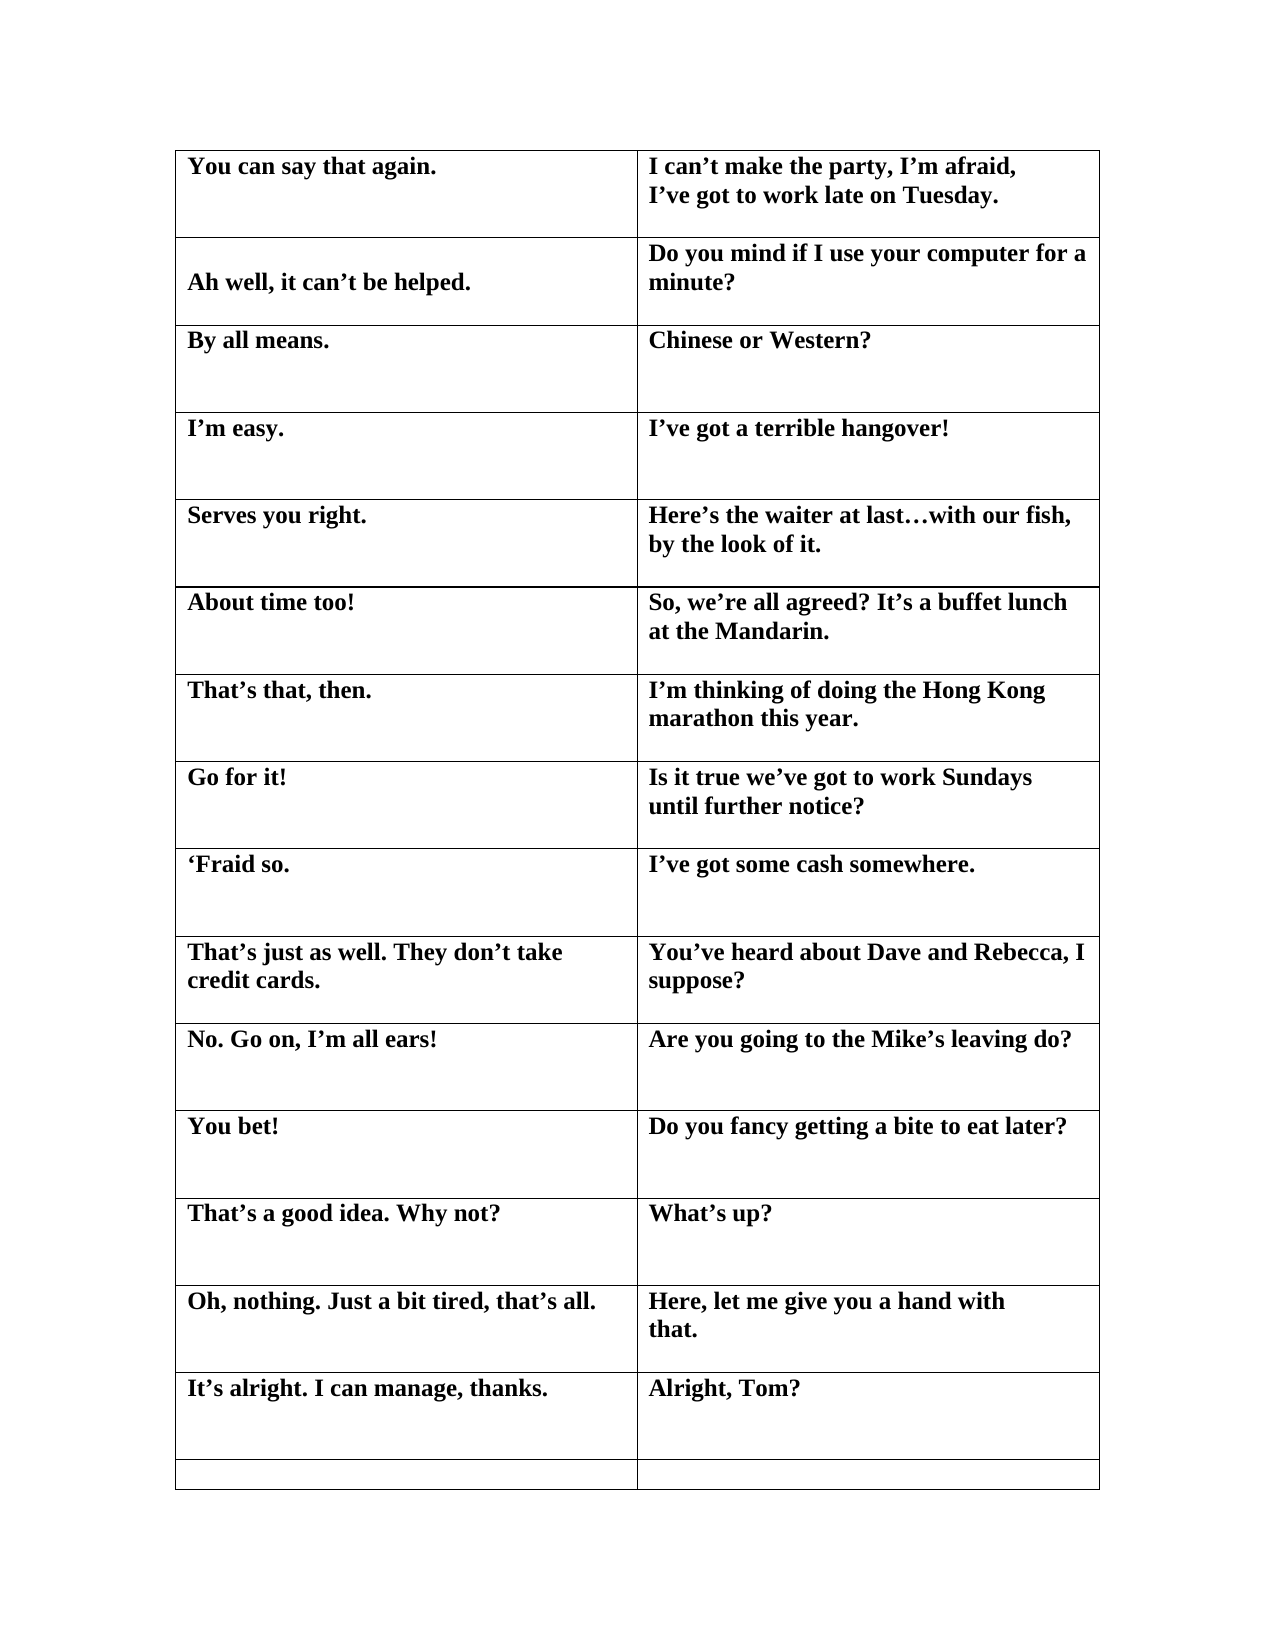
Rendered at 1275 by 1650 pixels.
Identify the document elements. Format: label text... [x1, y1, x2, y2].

table_cell What’s up? [638, 1199, 1099, 1285]
table_cell [638, 1460, 1099, 1489]
table_cell Alright, Tom? [638, 1373, 1099, 1459]
table_cell No. Go on, I’m all ears! [176, 1024, 637, 1110]
table_header I can’t make the party, I’m afraid, I’ve got to work late on Tuesday. [638, 151, 1099, 237]
table_cell Do you mind if I use your computer for a minute? [638, 238, 1099, 324]
table_cell ‘Fraid so. [176, 849, 637, 936]
table_cell Go for it! [176, 762, 637, 848]
table_cell You bet! [176, 1111, 637, 1197]
table_cell I’m thinking of doing the Hong Kong marathon this year. [638, 675, 1099, 761]
table_cell I’ve got a terrible hangover! [638, 413, 1099, 499]
table_header You can say that again. [176, 151, 637, 237]
table_cell By all means. [176, 326, 637, 412]
table_cell I’ve got some cash somewhere. [638, 849, 1099, 936]
table_cell Ah well, it can’t be helped. [176, 238, 637, 324]
table_cell So, we’re all agreed? It’s a buffet lunch at the Mandarin. [638, 588, 1099, 674]
table_cell I’m easy. [176, 413, 637, 499]
table_cell Serves you right. [176, 500, 637, 586]
table_cell Chinese or Western? [638, 326, 1099, 412]
table_cell That’s a good idea. Why not? [176, 1199, 637, 1285]
table_cell That’s that, then. [176, 675, 637, 761]
table_cell It’s alright. I can manage, thanks. [176, 1373, 637, 1459]
table_cell You’ve heard about Dave and Rebecca, I suppose? [638, 937, 1099, 1023]
table_cell Oh, nothing. Just a bit tired, that’s all. [176, 1286, 637, 1372]
table_cell Here’s the waiter at last…with our fish, by the look of it. [638, 500, 1099, 586]
table_cell Are you going to the Mike’s leaving do? [638, 1024, 1099, 1110]
table_cell Here, let me give you a hand with that. [638, 1286, 1099, 1372]
table_cell [176, 1460, 637, 1489]
table_cell About time too! [176, 588, 637, 674]
table_cell Do you fancy getting a bite to eat later? [638, 1111, 1099, 1197]
table_cell That’s just as well. They don’t take credit cards. [176, 937, 637, 1023]
table_cell Is it true we’ve got to work Sundays until further notice? [638, 762, 1099, 848]
